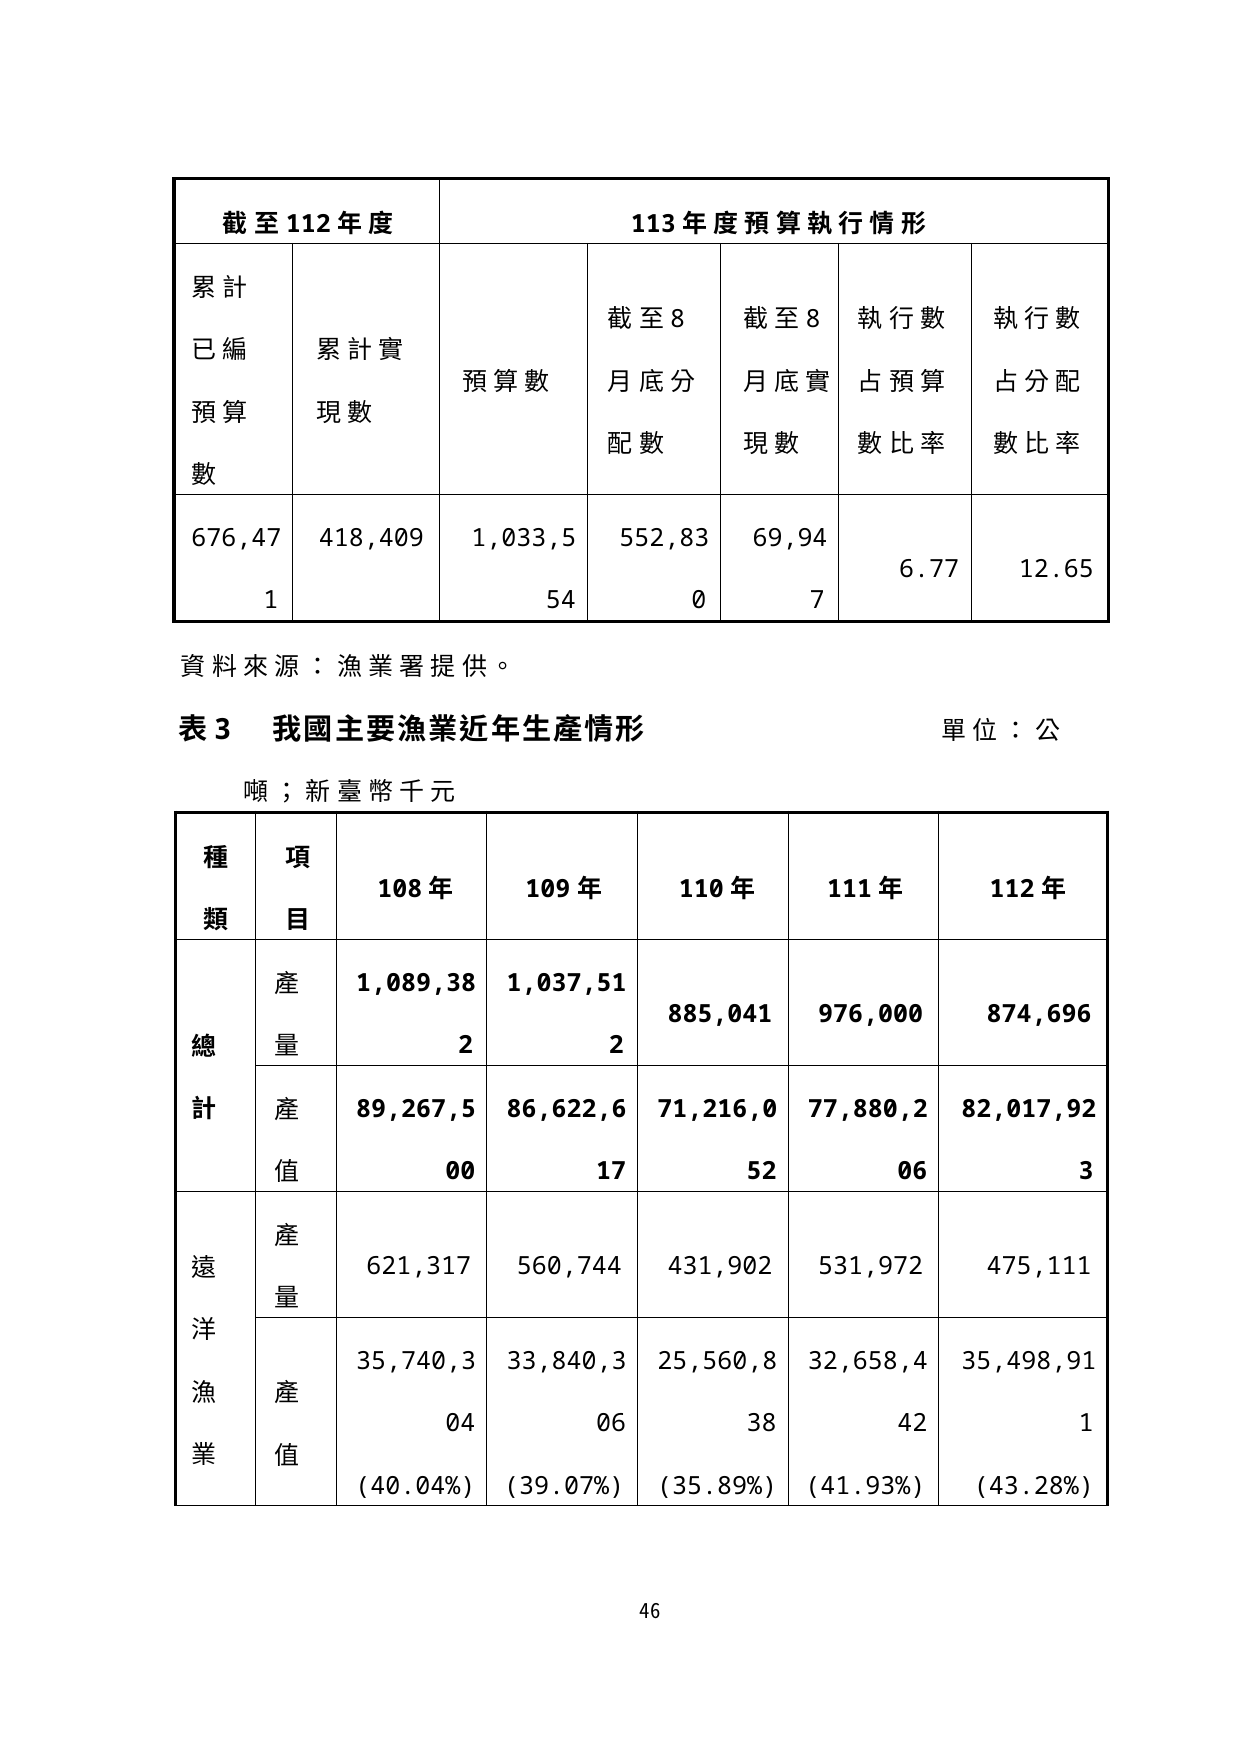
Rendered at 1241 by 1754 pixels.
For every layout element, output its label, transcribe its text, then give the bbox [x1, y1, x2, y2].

table_header 112年 [939, 814, 1106, 939]
table_cell 621,317 [337, 1192, 486, 1317]
table_cell 885,041 [638, 940, 788, 1065]
table_cell 產量 [256, 1192, 336, 1317]
table_header 項目 [256, 814, 336, 939]
table_cell 33,840,306 (39.07%) [487, 1318, 637, 1505]
table_cell 35,498,911 (43.28%) [939, 1318, 1106, 1505]
text 資料來源：漁業署提供。 [163, 623, 1063, 686]
table_cell 產量 [256, 940, 336, 1065]
table_header 113年度預算執行情形 [440, 180, 1107, 243]
table_cell 82,017,923 [939, 1066, 1106, 1191]
table_cell 431,902 [638, 1192, 788, 1317]
table_header 109年 [487, 814, 637, 939]
table_cell 總計 [177, 940, 255, 1191]
table_header 種類 [177, 814, 255, 939]
table_cell 25,560,838 (35.89%) [638, 1318, 788, 1505]
table_cell 531,972 [789, 1192, 938, 1317]
table_cell 676,471 [176, 495, 292, 620]
table_header 110年 [638, 814, 788, 939]
table_cell 1,033,554 [440, 495, 587, 620]
table_cell 產值 [256, 1066, 336, 1191]
table_cell 遠洋 漁業 [177, 1192, 255, 1505]
table_cell 69,947 [721, 495, 838, 620]
table_cell 預算數 [440, 244, 587, 494]
table_header 108年 [337, 814, 486, 939]
table_cell 89,267,500 [337, 1066, 486, 1191]
table_cell 475,111 [939, 1192, 1106, 1317]
text 表3 我國主要漁業近年生產情形 單位：公噸；新臺幣千元 [166, 686, 1076, 811]
table_header 截至112年度 [176, 180, 439, 243]
table_cell 產值 [256, 1318, 336, 1505]
table_cell 418,409 [293, 495, 439, 620]
table_cell 6.77 [839, 495, 971, 620]
table_cell 執行數占分配數比率 [972, 244, 1107, 494]
table_cell 32,658,442 (41.93%) [789, 1318, 938, 1505]
table_cell 截至8月底實現數 [721, 244, 838, 494]
table_cell 12.65 [972, 495, 1107, 620]
table_cell 560,744 [487, 1192, 637, 1317]
table_cell 1,037,512 [487, 940, 637, 1065]
table_cell 976,000 [789, 940, 938, 1065]
table_cell 累計已編預算數 [176, 244, 292, 494]
table_cell 874,696 [939, 940, 1106, 1065]
table_cell 552,830 [588, 495, 720, 620]
table_cell 1,089,382 [337, 940, 486, 1065]
table_cell 執行數占預算數比率 [839, 244, 971, 494]
table_cell 35,740,304 (40.04%) [337, 1318, 486, 1505]
table_header 111年 [789, 814, 938, 939]
table_cell 77,880,206 [789, 1066, 938, 1191]
table_cell 71,216,052 [638, 1066, 788, 1191]
table_cell 86,622,617 [487, 1066, 637, 1191]
table_cell 累計實現數 [293, 244, 439, 494]
table_cell 截至8月底分配數 [588, 244, 720, 494]
